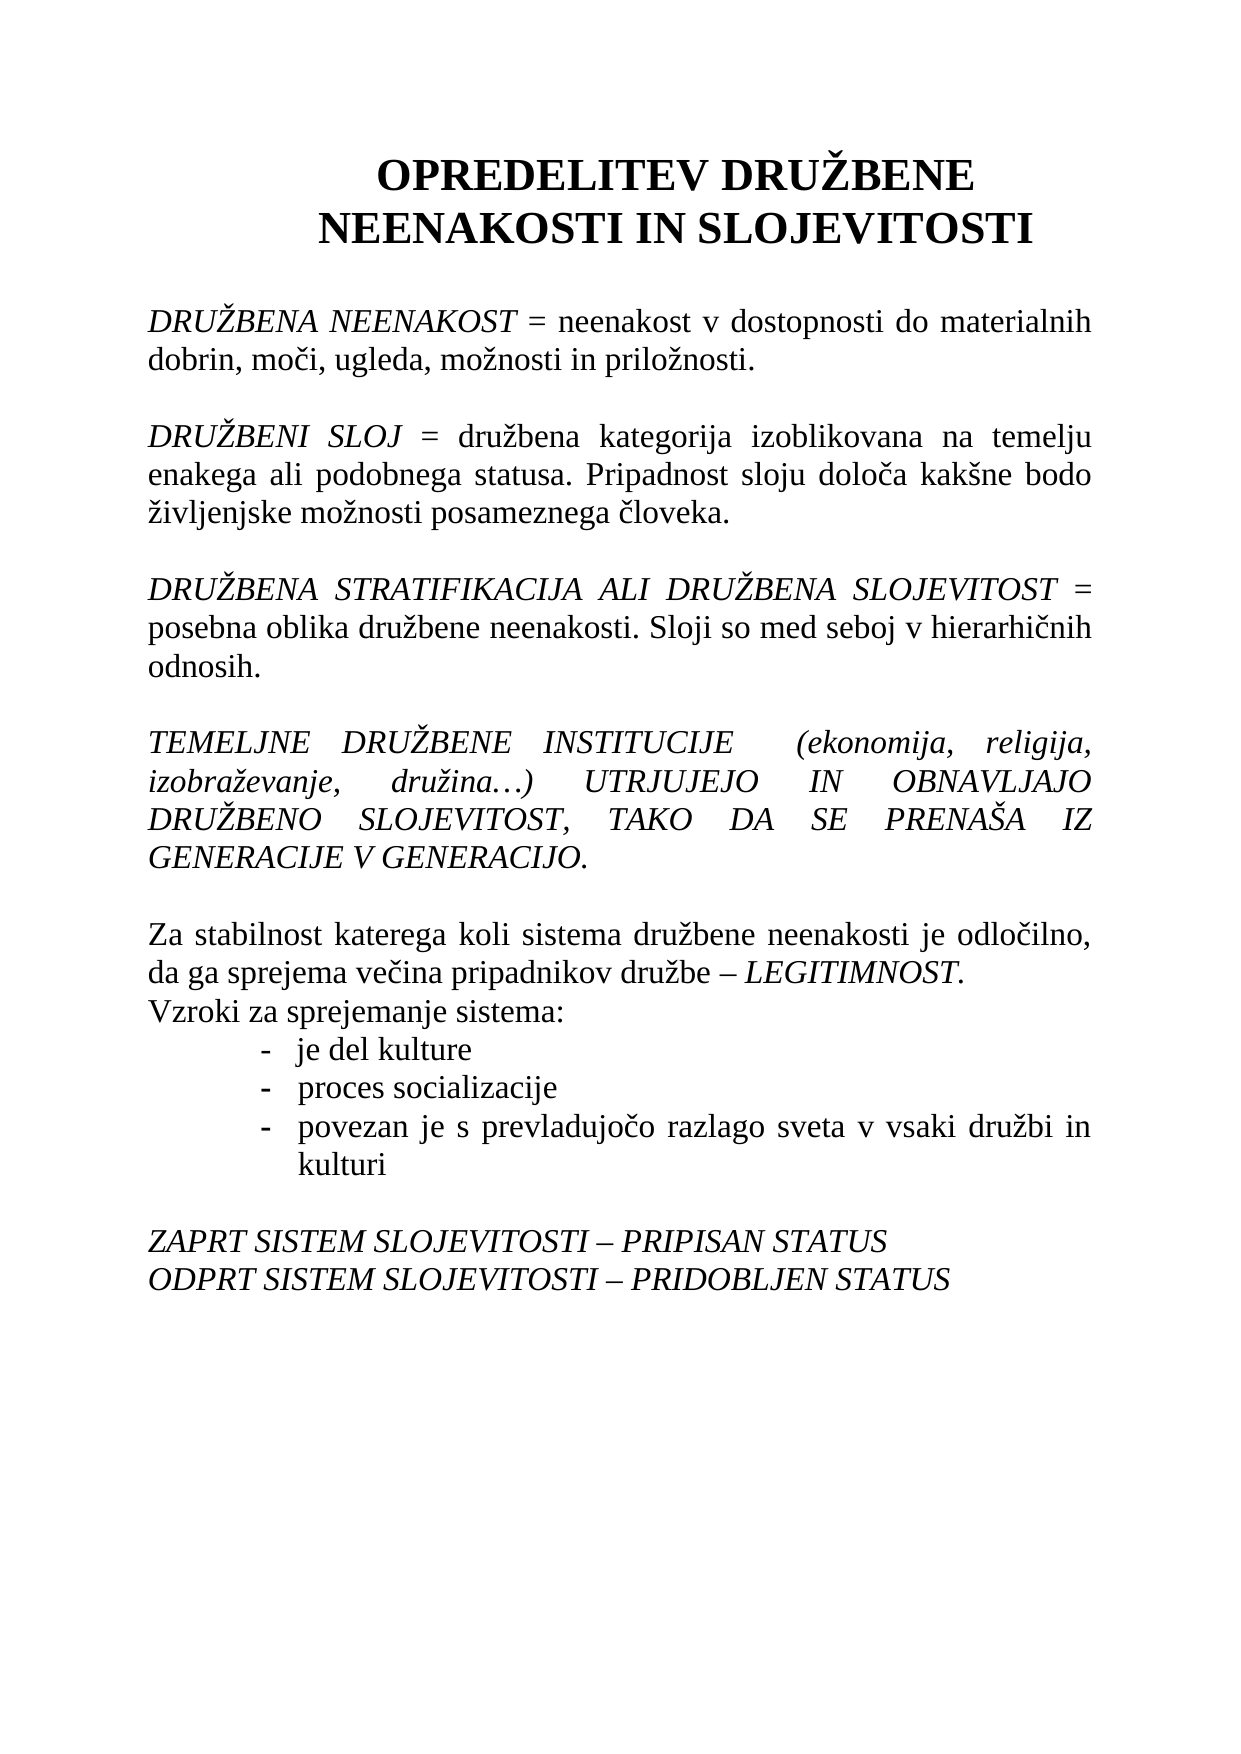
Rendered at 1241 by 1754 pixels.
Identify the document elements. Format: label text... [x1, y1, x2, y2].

text DRUŽBENA NEENAKOST = neenakost v dostopnosti do materialnih dobrin, moči, ugleda, možnosti in priložnosti. [148, 301, 1093, 378]
text Za stabilnost katerega koli sistema družbene neenakosti je odločilno, da ga sprejema večina pripadnikov družbe – LEGITIMNOST. [148, 914, 1093, 991]
text ODPRT SISTEM SLOJEVITOSTI – PRIDOBLJEN STATUS [148, 1259, 1093, 1298]
text DRUŽBENA STRATIFIKACIJA ALI DRUŽBENA SLOJEVITOST = posebna oblika družbene neenakosti. Sloji so med seboj v hierarhičnih odnosih. [148, 569, 1093, 684]
text ZAPRT SISTEM SLOJEVITOSTI – PRIPISAN STATUS [148, 1221, 1093, 1259]
text DRUŽBENI SLOJ = družbena kategorija izoblikovana na temelju enakega ali podobnega statusa. Pripadnost sloju določa kakšne bodo življenjske možnosti posameznega človeka. [148, 416, 1093, 531]
text Vzroki za sprejemanje sistema: [148, 991, 1093, 1029]
text TEMELJNE DRUŽBENE INSTITUCIJE (ekonomija, religija, izobraževanje, družina…) UTRJUJEJO IN OBNAVLJAJO DRUŽBENO SLOJEVITOST, TAKO DA SE PRENAŠA IZ GENERACIJE V GENERACIJO. [148, 723, 1093, 876]
text OPREDELITEV DRUŽBENE NEENAKOSTI IN SLOJEVITOSTI [260, 148, 1093, 253]
list povezan je s prevladujočo razlago sveta v vsaki družbi in kulturi [260, 1106, 1093, 1183]
list proces socializacije [260, 1068, 1093, 1106]
text - je del kulture [186, 1029, 1093, 1068]
